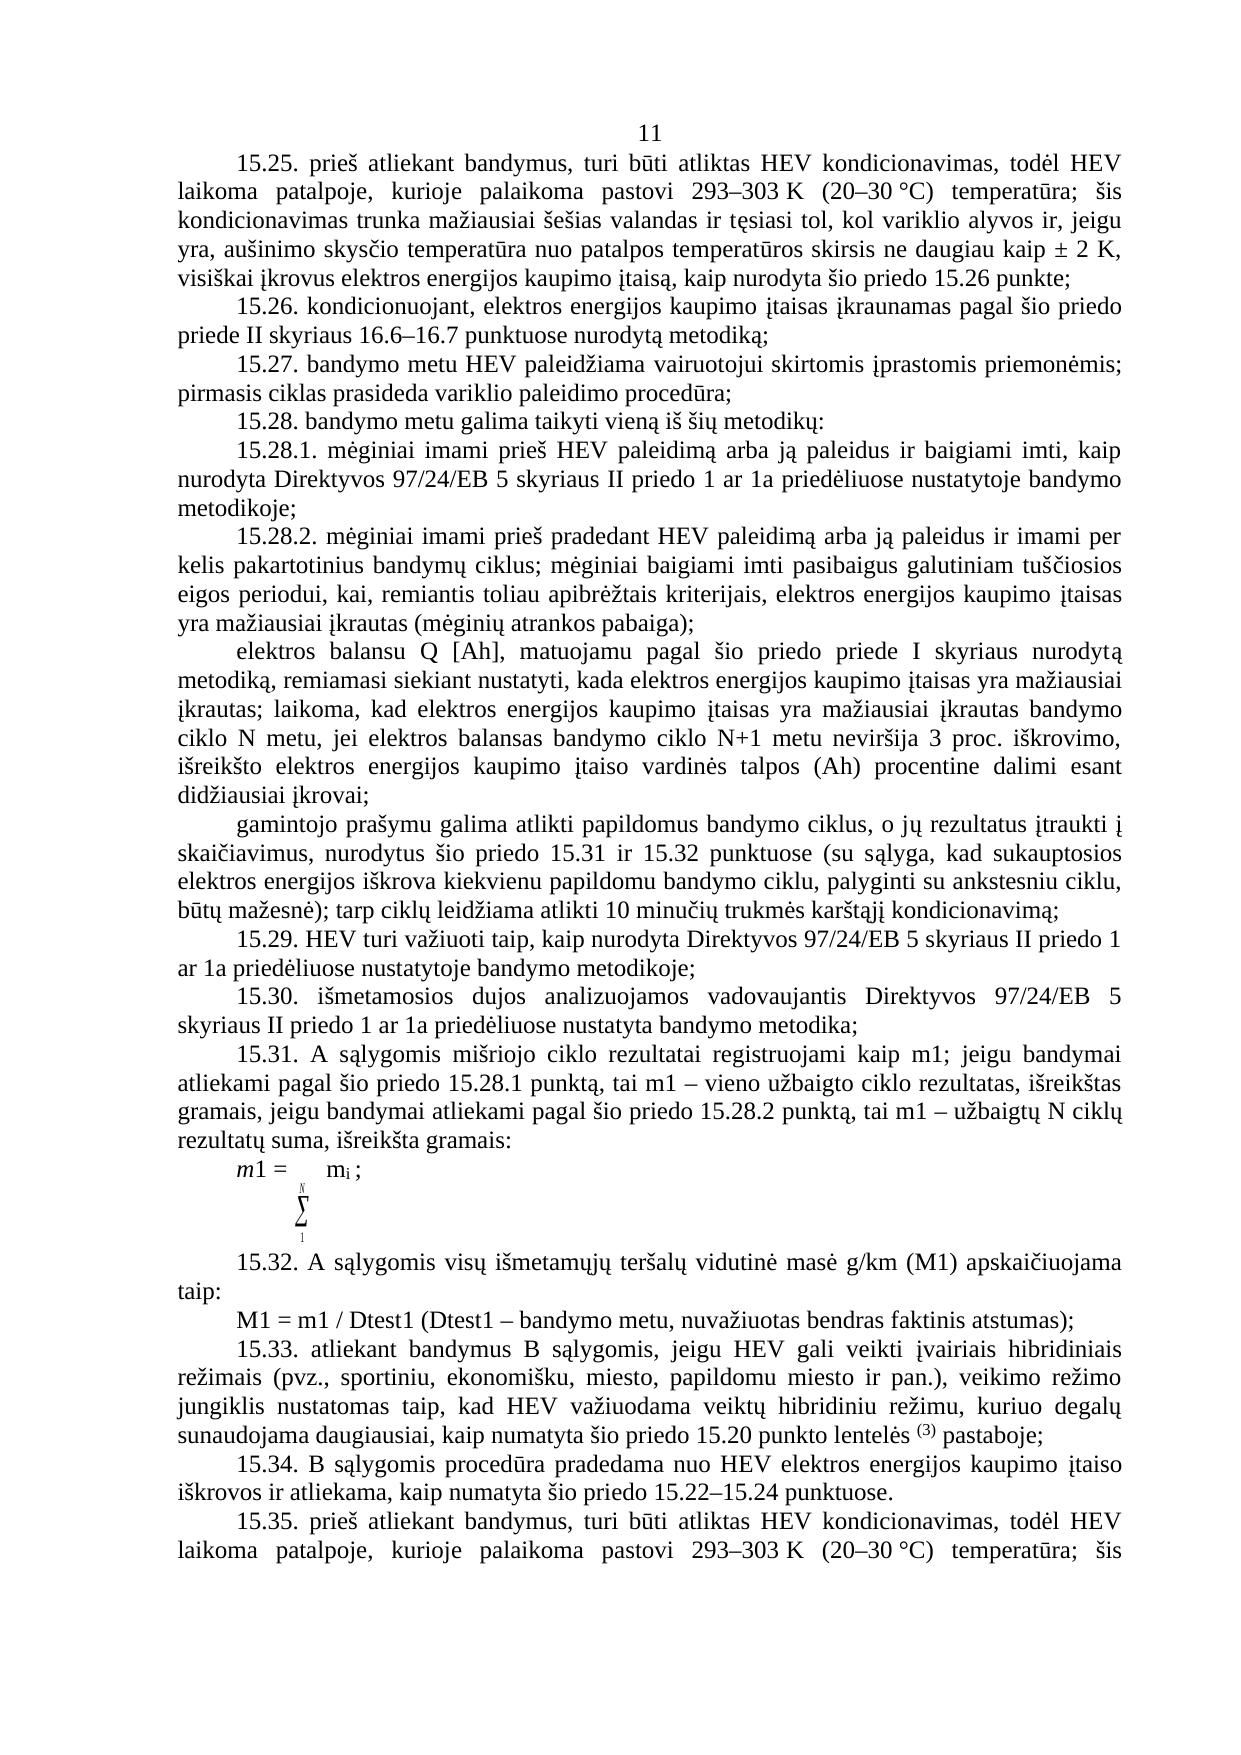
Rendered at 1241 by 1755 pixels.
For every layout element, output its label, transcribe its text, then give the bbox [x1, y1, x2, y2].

text 15.28. bandymo metu galima taikyti vieną iš šių metodikų: [177, 406, 1122, 435]
text m1 = SUM(1, ..., N) mi ; [177, 1154, 1122, 1247]
text M1 = m1 / Dtest1 (Dtest1 – bandymo metu, nuvažiuotas bendras faktinis atstumas); [177, 1305, 1122, 1334]
text 15.32. A sąlygomis visų išmetamųjų teršalų vidutinė masė g/km (M1) apskaičiuojama taip: [177, 1247, 1122, 1305]
text 15.26. kondicionuojant, elektros energijos kaupimo įtaisas įkraunamas pagal šio priedo priede II skyriaus 16.6–16.7 punktuose nurodytą metodiką; [177, 291, 1122, 349]
text 15.31. A sąlygomis mišriojo ciklo rezultatai registruojami kaip m1; jeigu bandymai atliekami pagal šio priedo 15.28.1 punktą, tai m1 – vieno užbaigto ciklo rezultatas, išreikštas gramais, jeigu bandymai atliekami pagal šio priedo 15.28.2 punktą, tai m1 – užbaigtų N ciklų rezultatų suma, išreikšta gramais: [177, 1039, 1122, 1154]
text 15.29. HEV turi važiuoti taip, kaip nurodyta Direktyvos 97/24/EB 5 skyriaus II priedo 1 ar 1a priedėliuose nustatytoje bandymo metodikoje; [177, 924, 1122, 981]
text elektros balansu Q [Ah], matuojamu pagal šio priedo priede I skyriaus nurodytą metodiką, remiamasi siekiant nustatyti, kada elektros energijos kaupimo įtaisas yra mažiausiai įkrautas; laikoma, kad elektros energijos kaupimo įtaisas yra mažiausiai įkrautas bandymo ciklo N metu, jei elektros balansas bandymo ciklo N+1 metu neviršija 3 proc. iškrovimo, išreikšto elektros energijos kaupimo įtaiso vardinės talpos (Ah) procentine dalimi esant didžiausiai įkrovai; [177, 636, 1122, 809]
text 15.28.1. mėginiai imami prieš HEV paleidimą arba ją paleidus ir baigiami imti, kaip nurodyta Direktyvos 97/24/EB 5 skyriaus II priedo 1 ar 1a priedėliuose nustatytoje bandymo metodikoje; [177, 435, 1122, 521]
text 15.30. išmetamosios dujos analizuojamos vadovaujantis Direktyvos 97/24/EB 5 skyriaus II priedo 1 ar 1a priedėliuose nustatyta bandymo metodika; [177, 981, 1122, 1039]
text 15.28.2. mėginiai imami prieš pradedant HEV paleidimą arba ją paleidus ir imami per kelis pakartotinius bandymų ciklus; mėginiai baigiami imti pasibaigus galutiniam tuščiosios eigos periodui, kai, remiantis toliau apibrėžtais kriterijais, elektros energijos kaupimo įtaisas yra mažiausiai įkrautas (mėginių atrankos pabaiga); [177, 521, 1122, 636]
text 15.34. B sąlygomis procedūra pradedama nuo HEV elektros energijos kaupimo įtaiso iškrovos ir atliekama, kaip numatyta šio priedo 15.22–15.24 punktuose. [177, 1449, 1122, 1506]
text 15.35. prieš atliekant bandymus, turi būti atliktas HEV kondicionavimas, todėl HEV laikoma patalpoje, kurioje palaikoma pastovi 293–303 K (20–30 °C) temperatūra; šis [177, 1506, 1122, 1564]
text gamintojo prašymu galima atlikti papildomus bandymo ciklus, o jų rezultatus įtraukti į skaičiavimus, nurodytus šio priedo 15.31 ir 15.32 punktuose (su sąlyga, kad sukauptosios elektros energijos iškrova kiekvienu papildomu bandymo ciklu, palyginti su ankstesniu ciklu, būtų mažesnė); tarp ciklų leidžiama atlikti 10 minučių trukmės karštąjį kondicionavimą; [177, 809, 1122, 924]
text 15.33. atliekant bandymus B sąlygomis, jeigu HEV gali veikti įvairiais hibridiniais režimais (pvz., sportiniu, ekonomišku, miesto, papildomu miesto ir pan.), veikimo režimo jungiklis nustatomas taip, kad HEV važiuodama veiktų hibridiniu režimu, kuriuo degalų sunaudojama daugiausiai, kaip numatyta šio priedo 15.20 punkto lentelės (3) pastaboje; [177, 1334, 1122, 1449]
text 15.25. prieš atliekant bandymus, turi būti atliktas HEV kondicionavimas, todėl HEV laikoma patalpoje, kurioje palaikoma pastovi 293–303 K (20–30 °C) temperatūra; šis kondicionavimas trunka mažiausiai šešias valandas ir tęsiasi tol, kol variklio alyvos ir, jeigu yra, aušinimo skysčio temperatūra nuo patalpos temperatūros skirsis ne daugiau kaip ± 2 K, visiškai įkrovus elektros energijos kaupimo įtaisą, kaip nurodyta šio priedo 15.26 punkte; [177, 148, 1122, 291]
text 15.27. bandymo metu HEV paleidžiama vairuotojui skirtomis įprastomis priemonėmis; pirmasis ciklas prasideda variklio paleidimo procedūra; [177, 349, 1122, 406]
